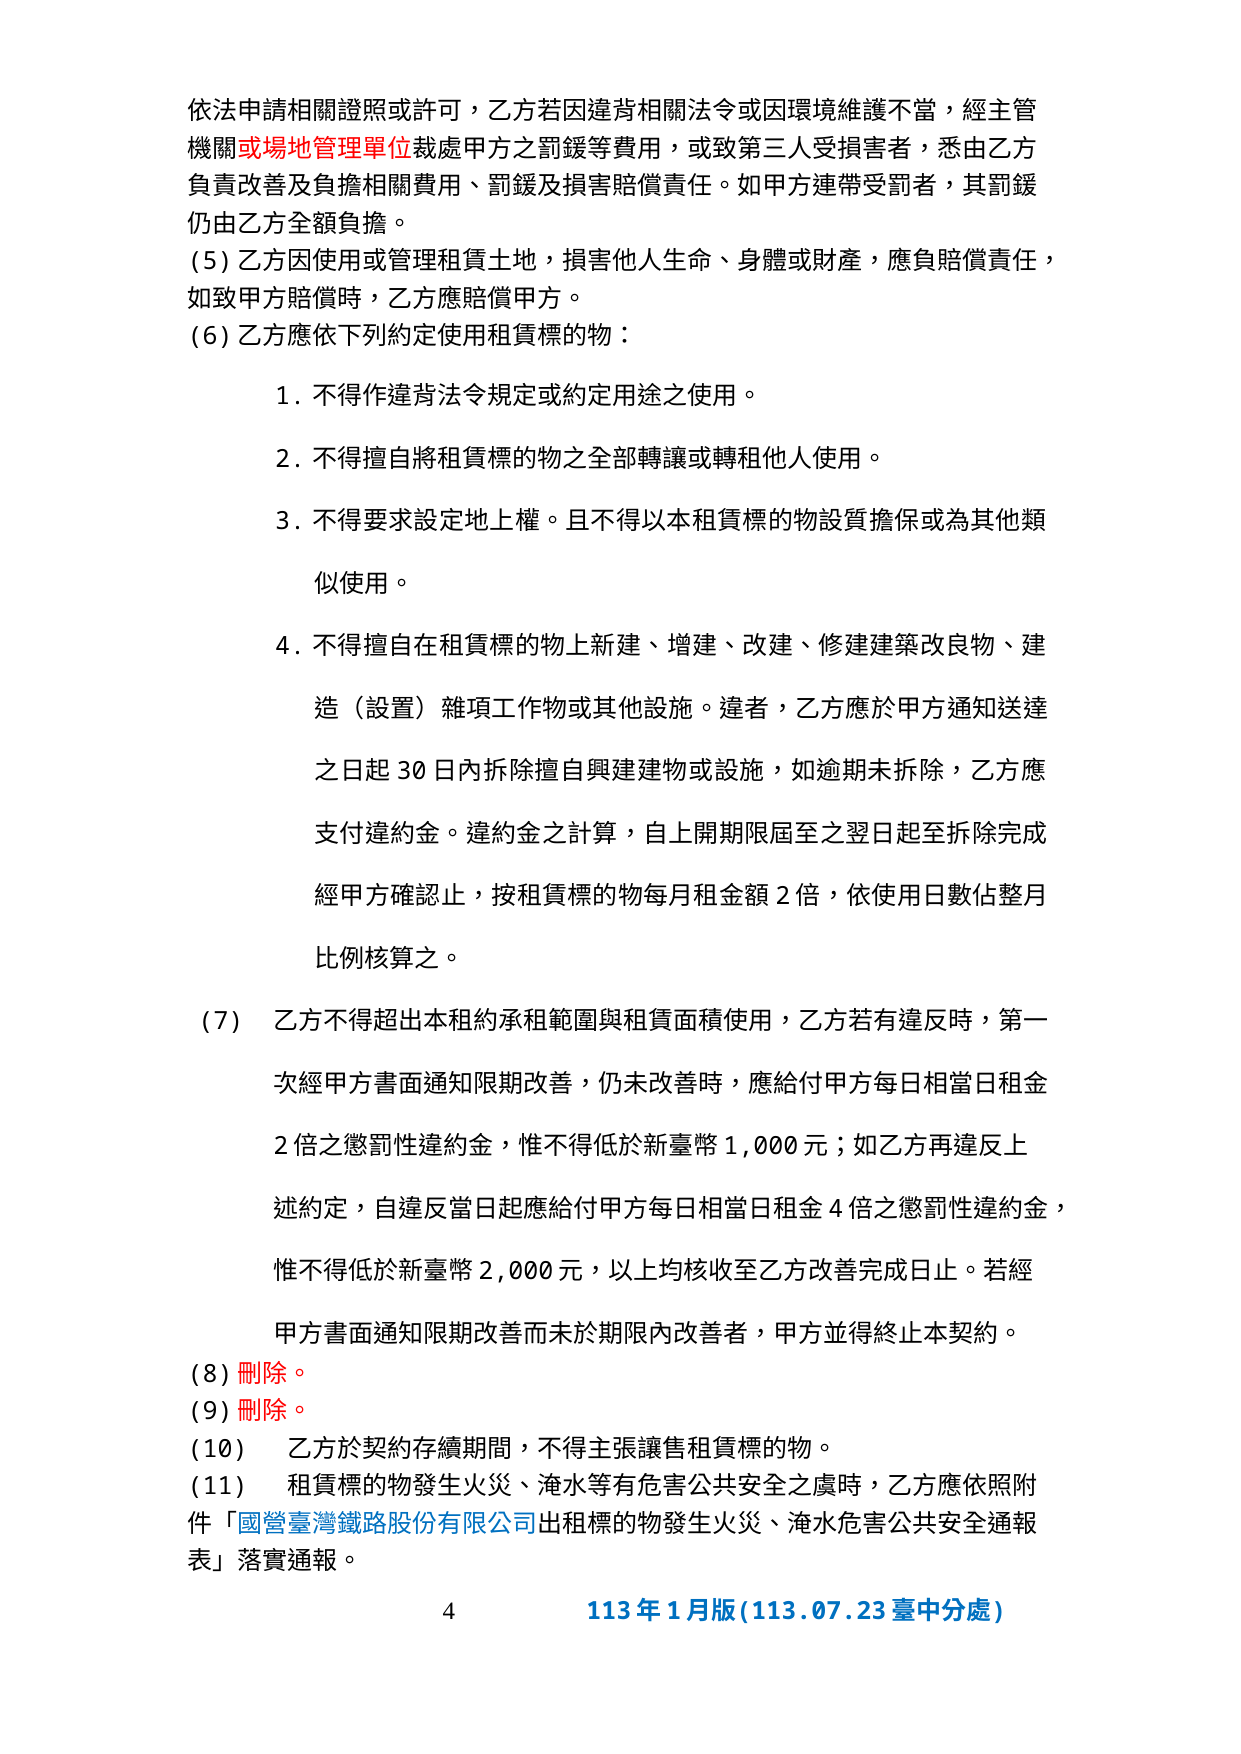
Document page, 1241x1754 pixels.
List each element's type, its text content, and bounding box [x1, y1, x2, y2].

list 不得作違背法令規定或約定用途之使用。 [275, 352, 1048, 414]
list 刪除。 [187, 1389, 1043, 1427]
list 不得要求設定地上權。且不得以本租賃標的物設質擔保或為其他類似使用。 [275, 477, 1048, 602]
list 乙方於契約存續期間，不得主張讓售租賃標的物。 [187, 1427, 1043, 1464]
list 乙方不得超出本租約承租範圍與租賃面積使用，乙方若有違反時，第一次經甲方書面通知限期改善，仍未改善時，應給付甲方每日相當日租金2倍之懲罰性違約金，惟不得低於新臺幣1,000元；如乙方再違反上述約定，自違反當日起應給付甲方每日相當日租金4倍之懲罰性違約金，惟不得低於新臺幣2,000元，以上均核收至乙方改善完成日止。若經甲方書面通知限期改善而未於期限內改善者，甲方並得終止本契約。 [198, 977, 1048, 1352]
list 租賃標的物發生火災、淹水等有危害公共安全之虞時，乙方應依照附件「國營臺灣鐵路股份有限公司出租標的物發生火災、淹水危害公共安全通報表」落實通報。 [187, 1464, 1043, 1577]
list 不得擅自在租賃標的物上新建、增建、改建、修建建築改良物、建造（設置）雜項工作物或其他設施。違者，乙方應於甲方通知送達之日起30日內拆除擅自興建建物或設施，如逾期未拆除，乙方應支付違約金。違約金之計算，自上開期限屆至之翌日起至拆除完成經甲方確認止，按租賃標的物每月租金額2倍，依使用日數佔整月比例核算之。 [275, 602, 1048, 977]
list 乙方因使用或管理租賃土地，損害他人生命、身體或財產，應負賠償責任，如致甲方賠償時，乙方應賠償甲方。 [187, 239, 1043, 314]
list 乙方應依下列約定使用租賃標的物： [187, 314, 1043, 352]
list 刪除。 [187, 1352, 1043, 1389]
list 依法申請相關證照或許可，乙方若因違背相關法令或因環境維護不當，經主管機關或場地管理單位裁處甲方之罰鍰等費用，或致第三人受損害者，悉由乙方負責改善及負擔相關費用、罰鍰及損害賠償責任。如甲方連帶受罰者，其罰鍰仍由乙方全額負擔。 [187, 89, 1043, 239]
list 不得擅自將租賃標的物之全部轉讓或轉租他人使用。 [275, 414, 1048, 477]
